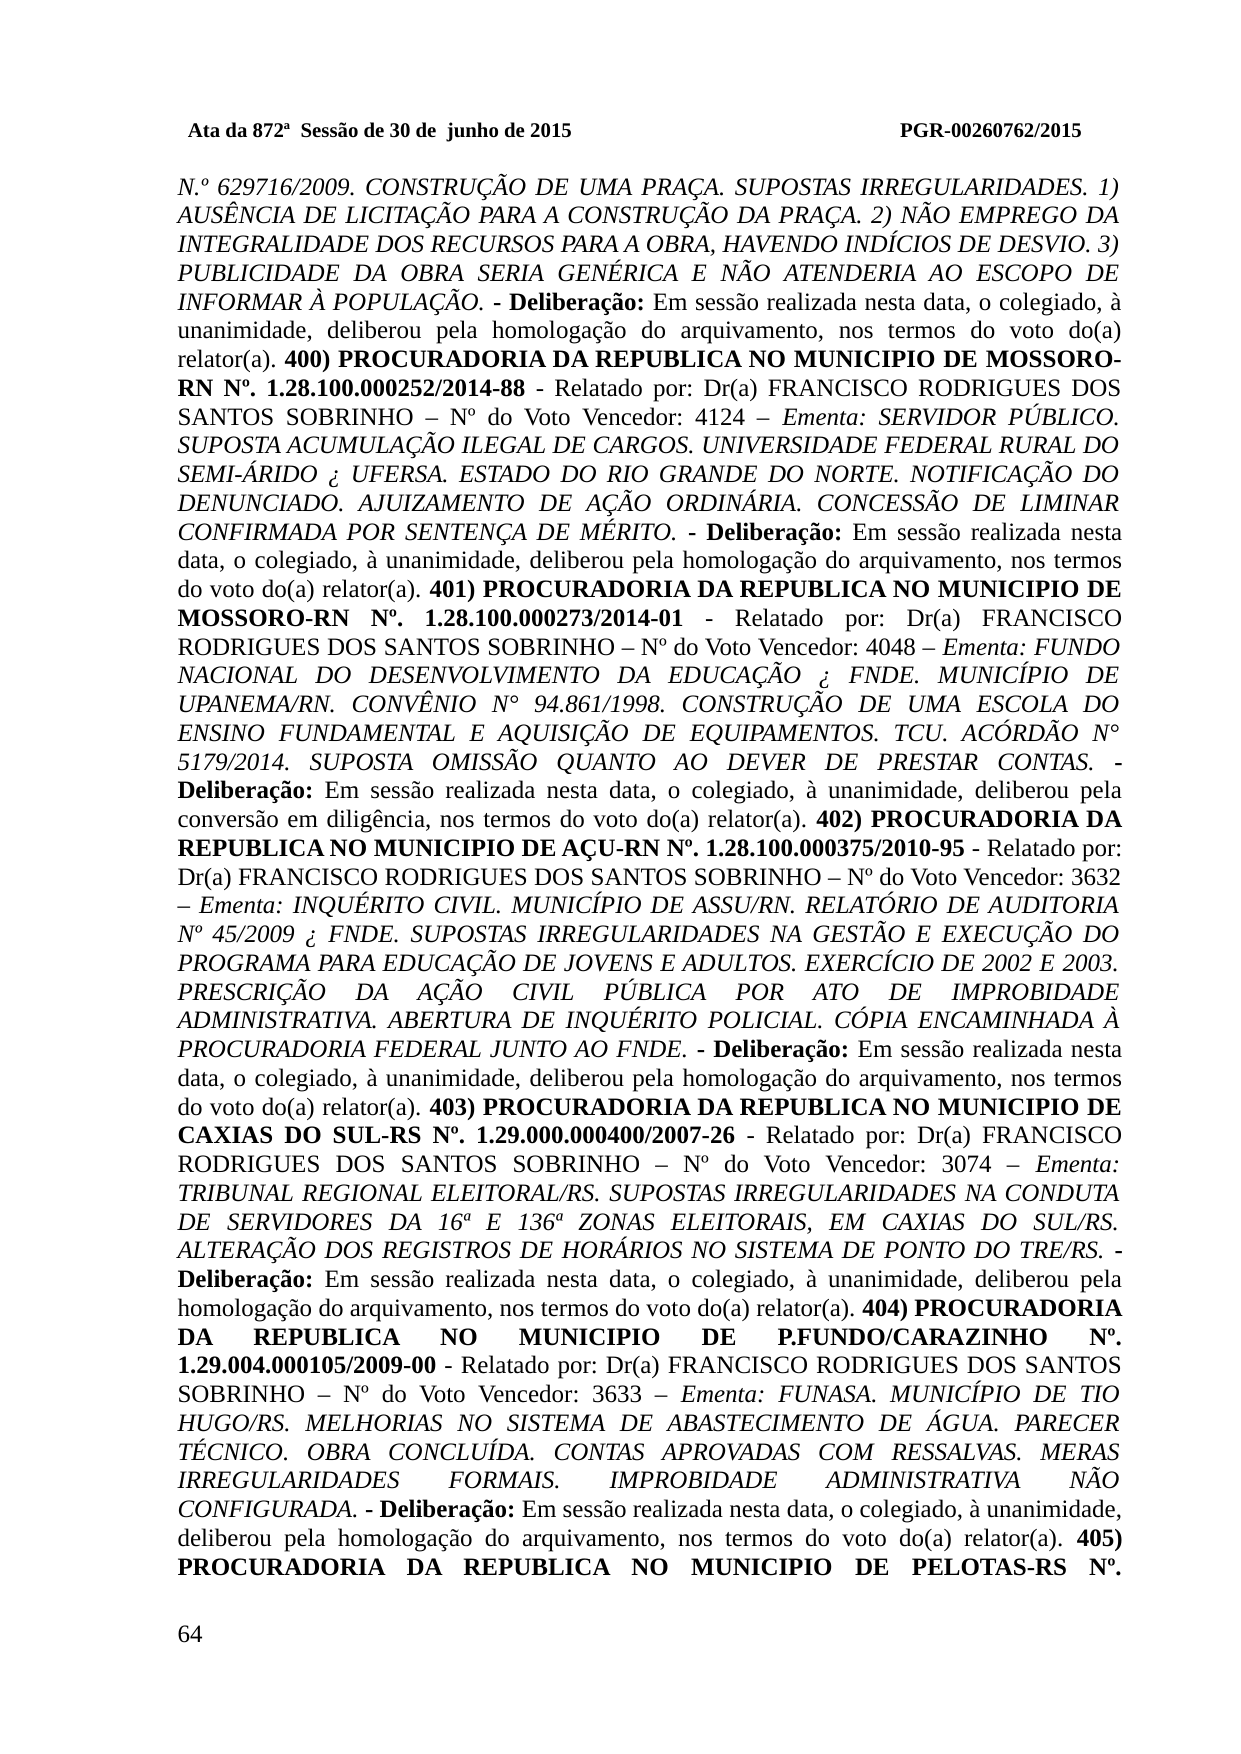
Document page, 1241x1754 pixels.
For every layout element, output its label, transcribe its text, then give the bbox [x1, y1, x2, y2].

text N.º 629716/2009. CONSTRUÇÃO DE UMA PRAÇA. SUPOSTAS IRREGULARIDADES. 1) AUSÊNCIA DE LICITAÇÃO PARA A CONSTRUÇÃO DA PRAÇA. 2) NÃO EMPREGO DA INTEGRALIDADE DOS RECURSOS PARA A OBRA, HAVENDO INDÍCIOS DE DESVIO. 3) PUBLICIDADE DA OBRA SERIA GENÉRICA E NÃO ATENDERIA AO ESCOPO DE INFORMAR À POPULAÇÃO. - Deliberação: Em sessão realizada nesta data, o colegiado, à unanimidade, deliberou pela homologação do arquivamento, nos termos do voto do(a) relator(a). 400) PROCURADORIA DA REPUBLICA NO MUNICIPIO DE MOSSORO-RN Nº. 1.28.100.000252/2014-88 - Relatado por: Dr(a) FRANCISCO RODRIGUES DOS SANTOS SOBRINHO – Nº do Voto Vencedor: 4124 – Ementa: SERVIDOR PÚBLICO. SUPOSTA ACUMULAÇÃO ILEGAL DE CARGOS. UNIVERSIDADE FEDERAL RURAL DO SEMI-ÁRIDO ¿ UFERSA. ESTADO DO RIO GRANDE DO NORTE. NOTIFICAÇÃO DO DENUNCIADO. AJUIZAMENTO DE AÇÃO ORDINÁRIA. CONCESSÃO DE LIMINAR CONFIRMADA POR SENTENÇA DE MÉRITO. - Deliberação: Em sessão realizada nesta data, o colegiado, à unanimidade, deliberou pela homologação do arquivamento, nos termos do voto do(a) relator(a). 401) PROCURADORIA DA REPUBLICA NO MUNICIPIO DE MOSSORO-RN Nº. 1.28.100.000273/2014-01 - Relatado por: Dr(a) FRANCISCO RODRIGUES DOS SANTOS SOBRINHO – Nº do Voto Vencedor: 4048 – Ementa: FUNDO NACIONAL DO DESENVOLVIMENTO DA EDUCAÇÃO ¿ FNDE. MUNICÍPIO DE UPANEMA/RN. CONVÊNIO N° 94.861/1998. CONSTRUÇÃO DE UMA ESCOLA DO ENSINO FUNDAMENTAL E AQUISIÇÃO DE EQUIPAMENTOS. TCU. ACÓRDÃO N° 5179/2014. SUPOSTA OMISSÃO QUANTO AO DEVER DE PRESTAR CONTAS. - Deliberação: Em sessão realizada nesta data, o colegiado, à unanimidade, deliberou pela conversão em diligência, nos termos do voto do(a) relator(a). 402) PROCURADORIA DA REPUBLICA NO MUNICIPIO DE AÇU-RN Nº. 1.28.100.000375/2010-95 - Relatado por: Dr(a) FRANCISCO RODRIGUES DOS SANTOS SOBRINHO – Nº do Voto Vencedor: 3632 – Ementa: INQUÉRITO CIVIL. MUNICÍPIO DE ASSU/RN. RELATÓRIO DE AUDITORIA Nº 45/2009 ¿ FNDE. SUPOSTAS IRREGULARIDADES NA GESTÃO E EXECUÇÃO DO PROGRAMA PARA EDUCAÇÃO DE JOVENS E ADULTOS. EXERCÍCIO DE 2002 E 2003. PRESCRIÇÃO DA AÇÃO CIVIL PÚBLICA POR ATO DE IMPROBIDADE ADMINISTRATIVA. ABERTURA DE INQUÉRITO POLICIAL. CÓPIA ENCAMINHADA À PROCURADORIA FEDERAL JUNTO AO FNDE. - Deliberação: Em sessão realizada nesta data, o colegiado, à unanimidade, deliberou pela homologação do arquivamento, nos termos do voto do(a) relator(a). 403) PROCURADORIA DA REPUBLICA NO MUNICIPIO DE CAXIAS DO SUL-RS Nº. 1.29.000.000400/2007-26 - Relatado por: Dr(a) FRANCISCO RODRIGUES DOS SANTOS SOBRINHO – Nº do Voto Vencedor: 3074 – Ementa: TRIBUNAL REGIONAL ELEITORAL/RS. SUPOSTAS IRREGULARIDADES NA CONDUTA DE SERVIDORES DA 16ª E 136ª ZONAS ELEITORAIS, EM CAXIAS DO SUL/RS. ALTERAÇÃO DOS REGISTROS DE HORÁRIOS NO SISTEMA DE PONTO DO TRE/RS. - Deliberação: Em sessão realizada nesta data, o colegiado, à unanimidade, deliberou pela homologação do arquivamento, nos termos do voto do(a) relator(a). 404) PROCURADORIA DA REPUBLICA NO MUNICIPIO DE P.FUNDO/CARAZINHO Nº. 1.29.004.000105/2009-00 - Relatado por: Dr(a) FRANCISCO RODRIGUES DOS SANTOS SOBRINHO – Nº do Voto Vencedor: 3633 – Ementa: FUNASA. MUNICÍPIO DE TIO HUGO/RS. MELHORIAS NO SISTEMA DE ABASTECIMENTO DE ÁGUA. PARECER TÉCNICO. OBRA CONCLUÍDA. CONTAS APROVADAS COM RESSALVAS. MERAS IRREGULARIDADES FORMAIS. IMPROBIDADE ADMINISTRATIVA NÃO CONFIGURADA. - Deliberação: Em sessão realizada nesta data, o colegiado, à unanimidade, deliberou pela homologação do arquivamento, nos termos do voto do(a) relator(a). 405) PROCURADORIA DA REPUBLICA NO MUNICIPIO DE PELOTAS-RS Nº. [177, 172, 1122, 1580]
